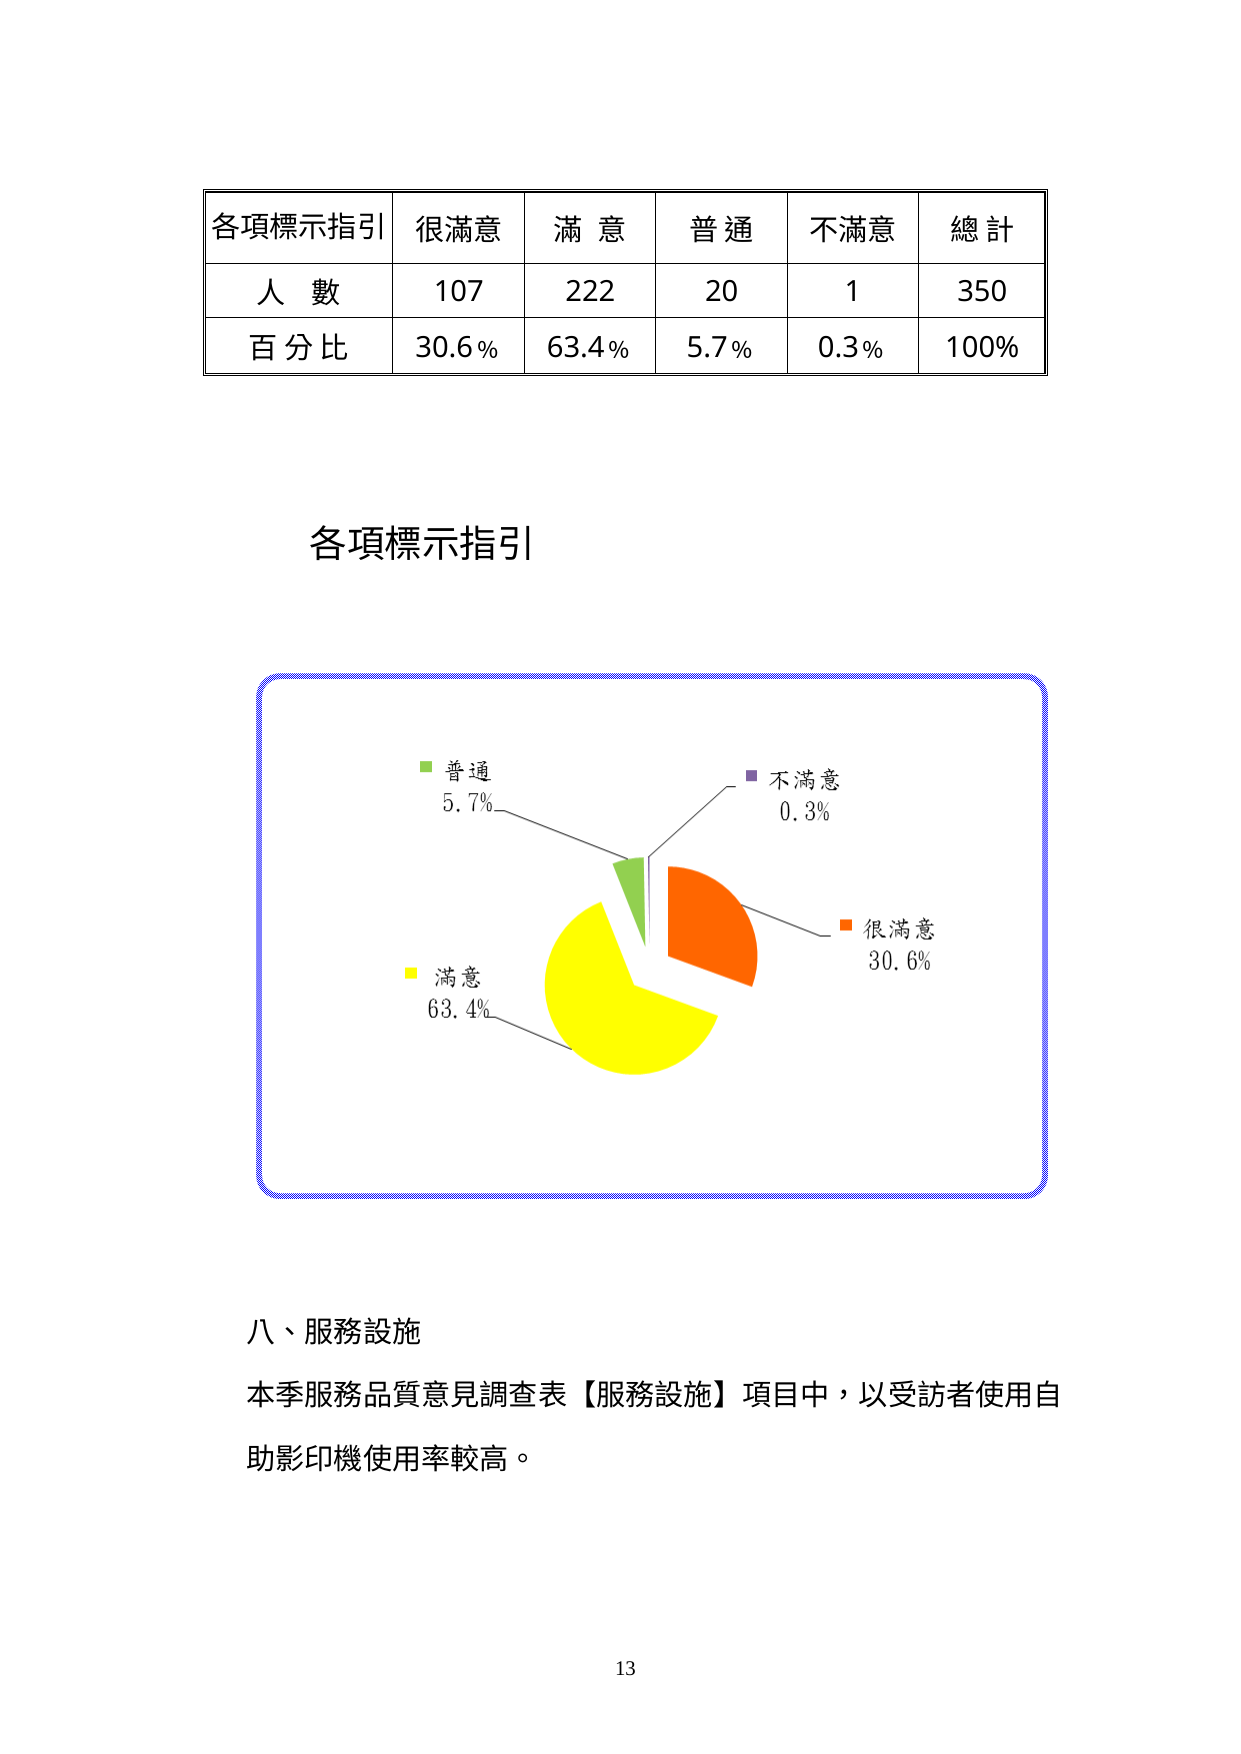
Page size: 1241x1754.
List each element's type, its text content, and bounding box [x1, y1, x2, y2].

table_header 總 計 [919, 193, 1044, 262]
table_header 滿 意 [525, 193, 655, 262]
table_cell 百 分 比 [206, 318, 392, 373]
text 八、服務設施 [246, 1308, 1063, 1351]
table_cell 350 [919, 264, 1044, 317]
table_cell 0.3﹪ [788, 318, 918, 373]
table_cell 30.6﹪ [393, 318, 524, 373]
table_cell 63.4﹪ [525, 318, 655, 373]
table_cell 222 [525, 264, 655, 317]
text 各項標示指引 [259, 513, 585, 568]
table_cell 20 [656, 264, 787, 317]
table_cell 100% [919, 318, 1044, 373]
table_cell 人 數 [206, 264, 392, 317]
table_header 各項標示指引 [206, 193, 392, 262]
table_cell 5.7﹪ [656, 318, 787, 373]
table_header 很滿意 [393, 193, 524, 262]
table_header 不滿意 [788, 193, 918, 262]
text 本季服務品質意見調查表【服務設施】項目中，以受訪者使用自助影印機使用率較高。 [246, 1372, 1063, 1478]
table_cell 1 [788, 264, 918, 317]
picture [256, 673, 1048, 1199]
table_header 普 通 [656, 193, 787, 262]
table_cell 107 [393, 264, 524, 317]
